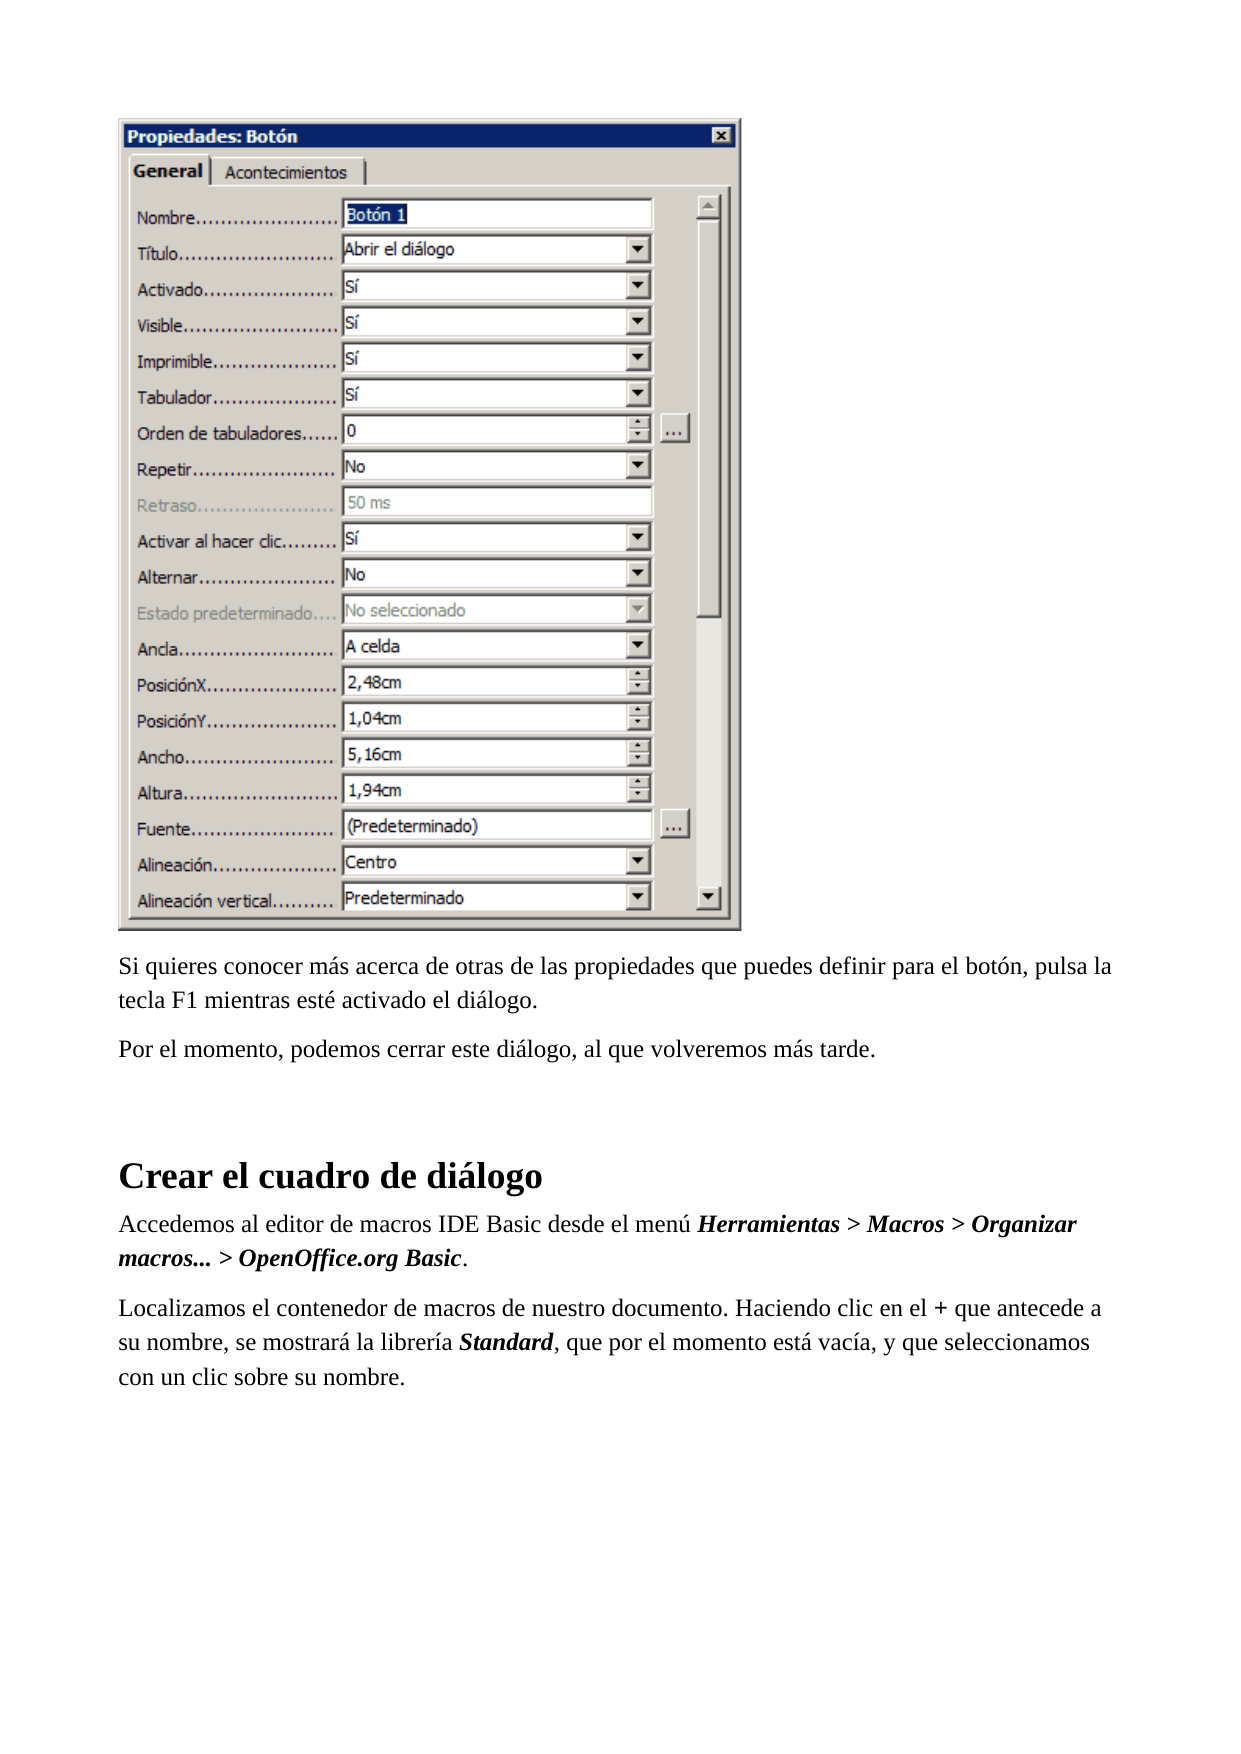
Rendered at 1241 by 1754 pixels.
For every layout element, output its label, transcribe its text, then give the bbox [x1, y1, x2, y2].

picture [118, 118, 742, 931]
subtitle Crear el cuadro de diálogo [118, 1153, 1122, 1197]
text Por el momento, podemos cerrar este diálogo, al que volveremos más tarde. [118, 1034, 1122, 1063]
text Accedemos al editor de macros IDE Basic desde el menú Herramientas > Macros > Organizar macros... > OpenOffice.org Basic. [118, 1209, 1122, 1272]
text Si quieres conocer más acerca de otras de las propiedades que puedes definir para el botón, pulsa la tecla F1 mientras esté activado el diálogo. [118, 951, 1122, 1014]
text Localizamos el contenedor de macros de nuestro documento. Haciendo clic en el + que antecede a su nombre, se mostrará la librería Standard, que por el momento está vacía, y que seleccionamos con un clic sobre su nombre. [118, 1293, 1122, 1390]
